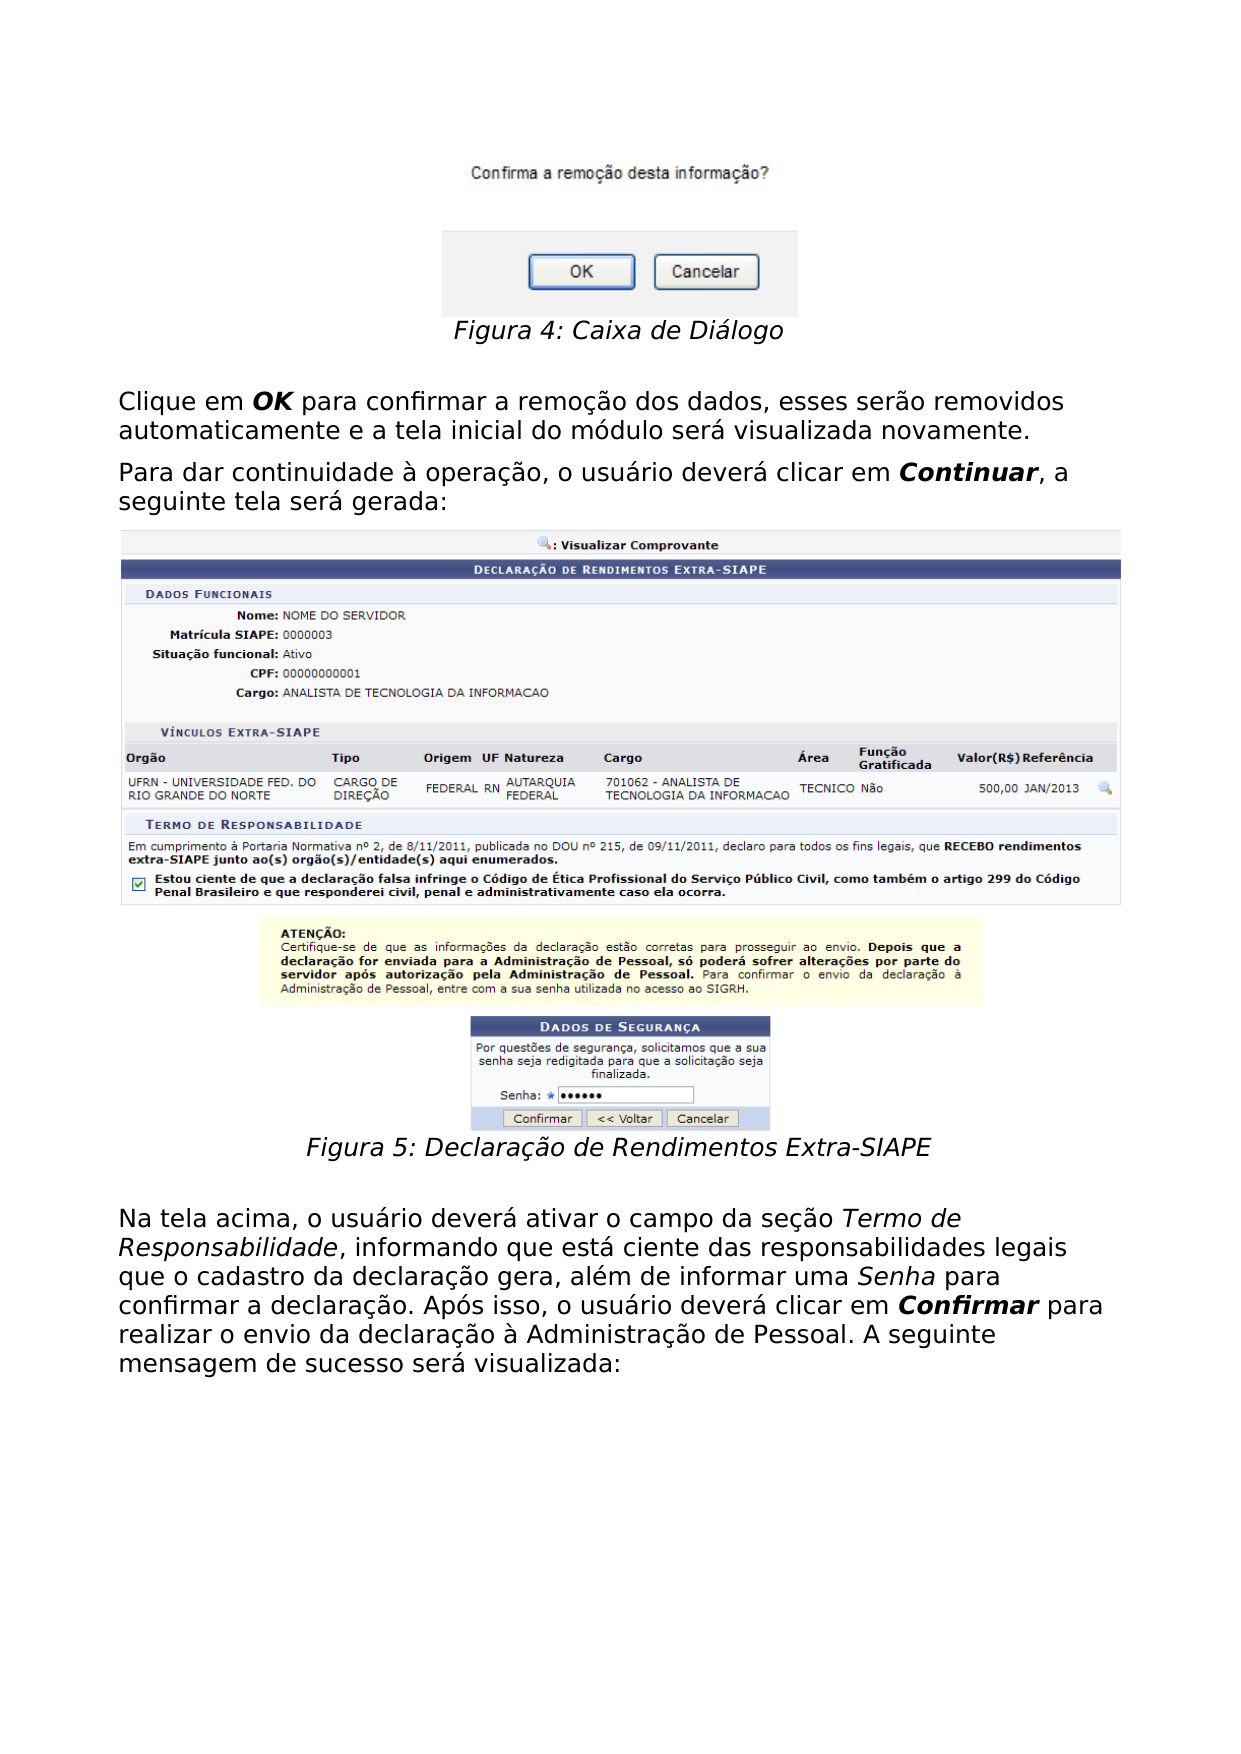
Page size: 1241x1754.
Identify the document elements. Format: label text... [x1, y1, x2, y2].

picture [118, 529, 1123, 1133]
text Figura 4: Caixa de Diálogo [442, 317, 798, 346]
text Para dar continuidade à operação, o usuário deverá clicar em Continuar, a seguinte tela será gerada: [118, 458, 1122, 517]
text Clique em OK para confirmar a remoção dos dados, esses serão removidos automaticamente e a tela inicial do módulo será visualizada novamente. [118, 387, 1122, 446]
text Figura 5: Declaração de Rendimentos Extra-SIAPE [118, 1133, 1122, 1162]
picture [442, 118, 799, 317]
text Na tela acima, o usuário deverá ativar o campo da seção Termo de Responsabilidade, informando que está ciente das responsabilidades legais que o cadastro da declaração gera, além de informar uma Senha para confirmar a declaração. Após isso, o usuário deverá clicar em Confirmar para realizar o envio da declaração à Administração de Pessoal. A seguinte mensagem de sucesso será visualizada: [118, 1204, 1122, 1379]
